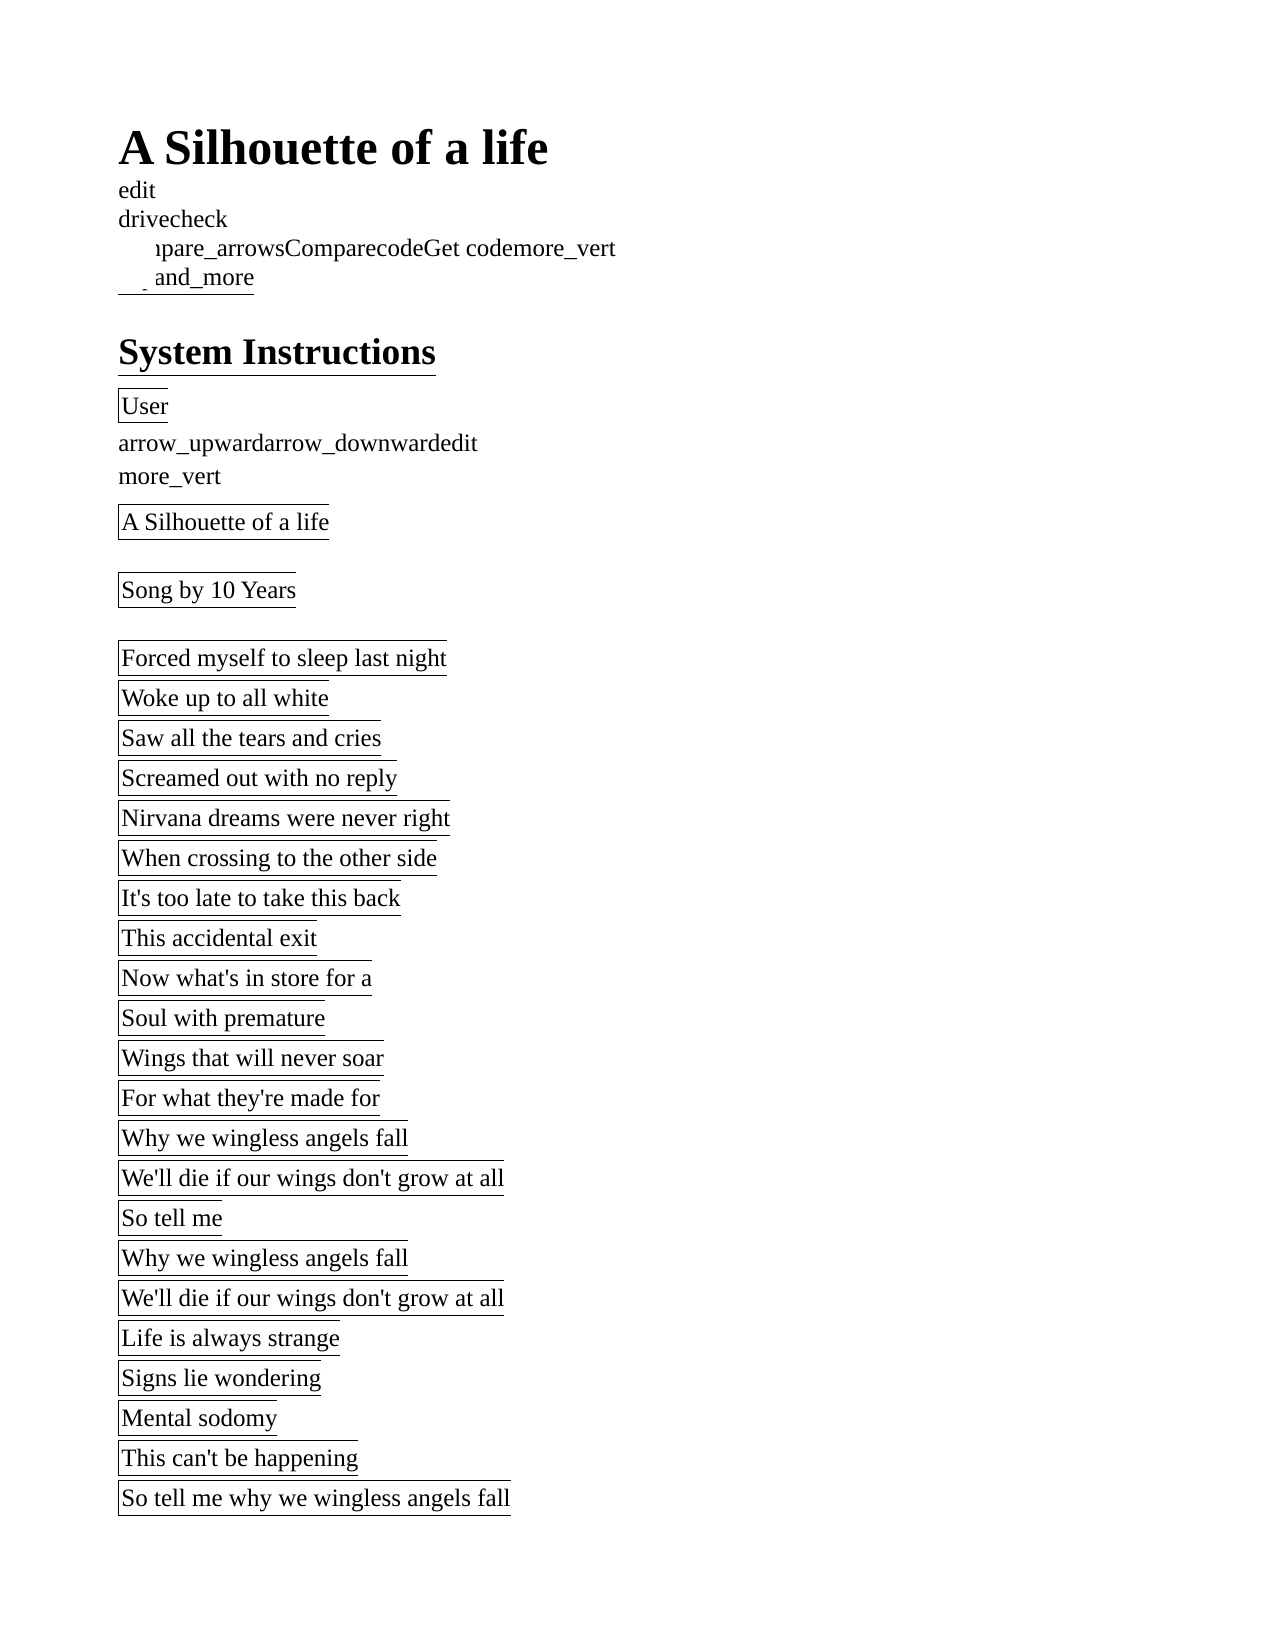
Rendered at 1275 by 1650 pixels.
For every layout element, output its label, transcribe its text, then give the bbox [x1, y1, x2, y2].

text more_vert [118, 461, 1157, 489]
text expand_more [118, 262, 1157, 294]
subtitle A Silhouette of a life [118, 118, 1157, 176]
text A Silhouette of a life [119, 504, 1157, 539]
text Forced myself to sleep last night Woke up to all white Saw all the tears and cries Screamed out with no reply Nirvana dreams were never right When crossing to the other side It's too late to take this back This accidental exit Now what's in store for a Soul with premature Wings that will never soar For what they're made for Why we wingless angels fall We'll die if our wings don't grow at all So tell me Why we wingless angels fall We'll die if our wings don't grow at all Life is always strange Signs lie wondering Mental sodomy This can't be happening So tell me why we wingless angels fall [118, 640, 1157, 1515]
subtitle System Instructions [118, 329, 1157, 375]
text drivecheck [118, 204, 1157, 233]
text arrow_upwardarrow_downwardedit [118, 428, 1157, 456]
text compare_arrowsComparecodeGet codemore_vert [0, 233, 1157, 289]
text User [119, 388, 1157, 422]
text edit [118, 176, 1157, 204]
text Song by 10 Years [119, 572, 1157, 607]
